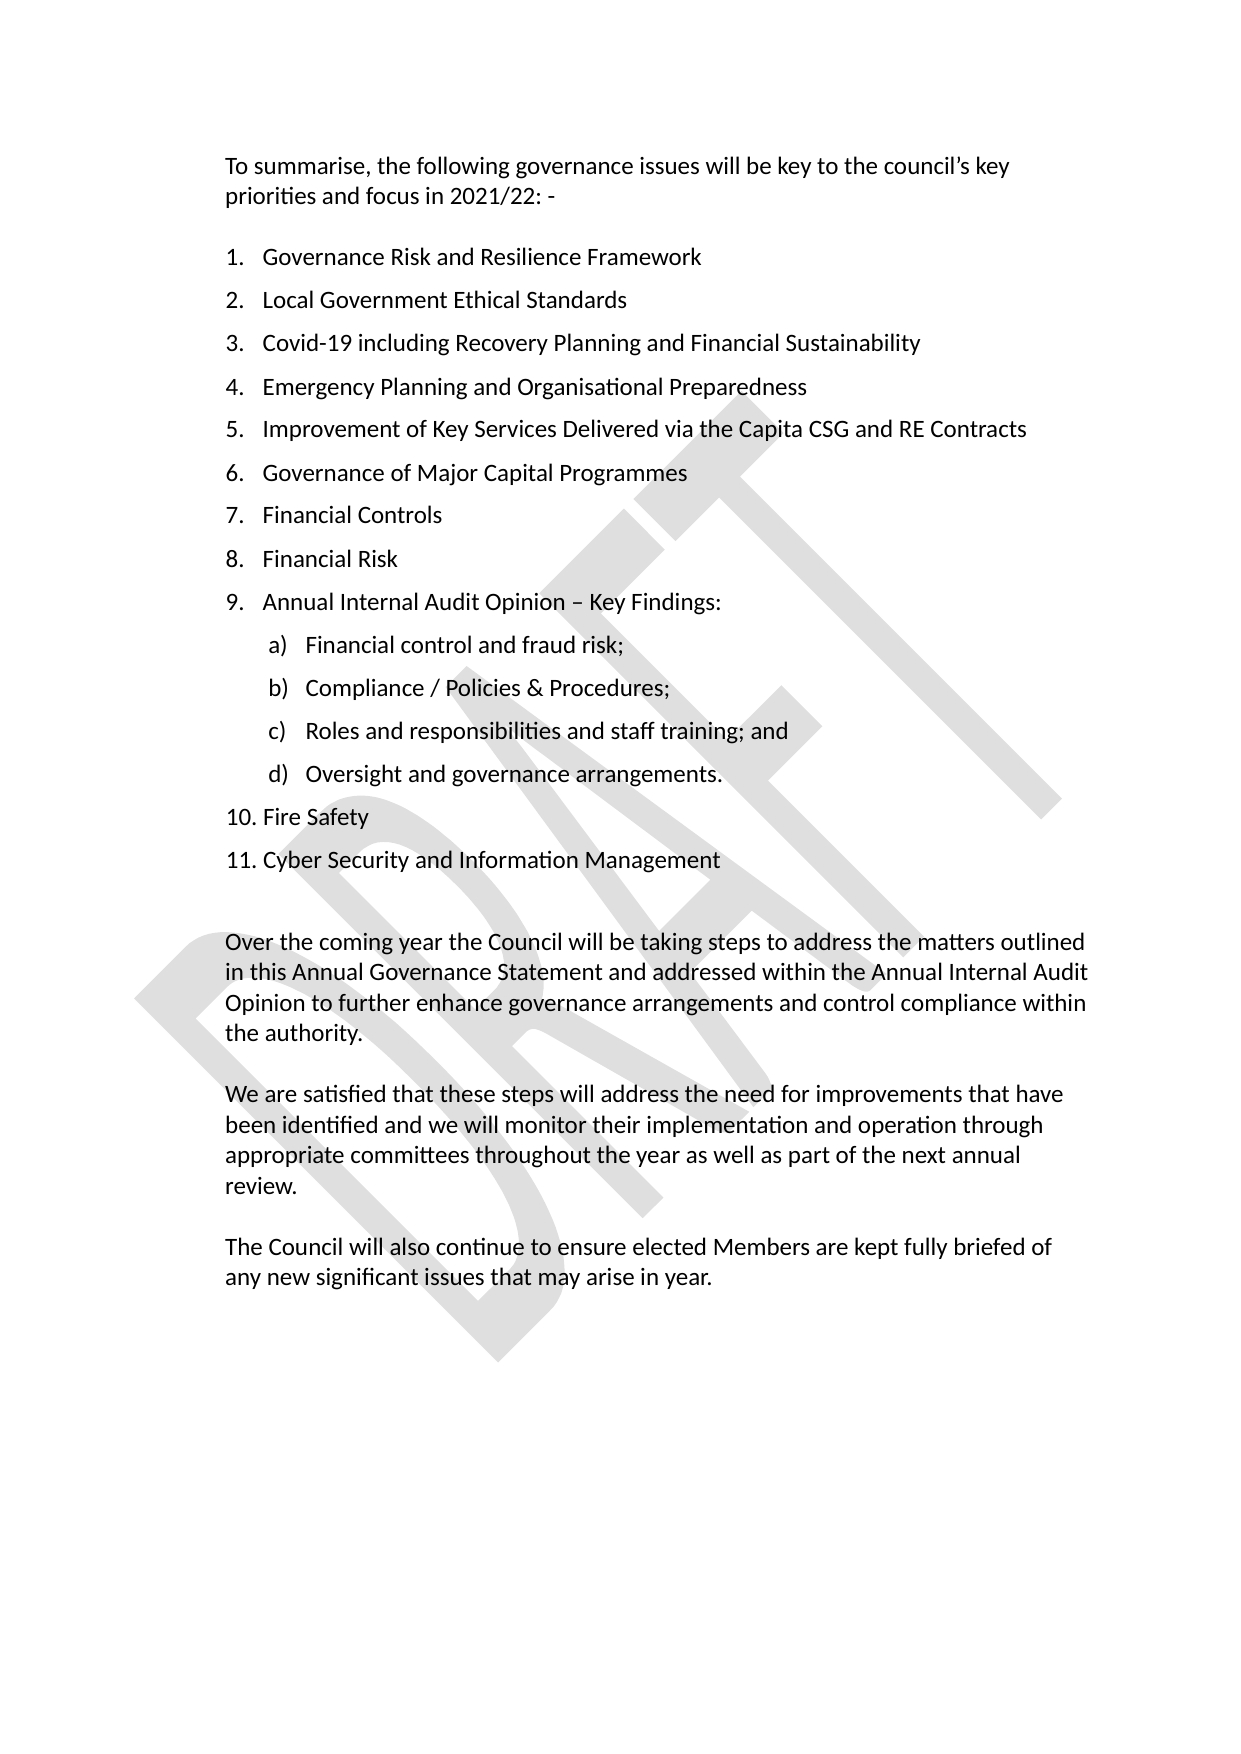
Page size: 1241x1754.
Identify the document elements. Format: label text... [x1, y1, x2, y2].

list Financial Controls [225, 500, 663, 530]
list Financial Risk [225, 543, 588, 573]
list Annual Internal Audit Opinion – Key Findings: [851, 586, 1090, 616]
list Compliance / Policies & Procedures; [661, 672, 922, 702]
list Fire Safety [653, 801, 775, 831]
list Improvement of Key Services Delivered via the Capita CSG and RE Contracts [766, 414, 1090, 444]
list To summarise, the following governance issues will be key to the council’s key priorities and focus in 2021/22: - [225, 150, 1090, 211]
list Oversight and governance arrangements. [1023, 758, 1090, 788]
list Cyber Security and Information Management [595, 844, 701, 874]
list We are satisfied that these steps will address the need for improvements that have been identified and we will monitor their implementation and operation through appropriate committees throughout the year as well as part of the next annual review. [225, 1091, 334, 1200]
list Over the coming year the Council will be taking steps to address the matters outlined in this Annual Governance Statement and addressed within the Annual Internal Audit Opinion to further enhance governance arrangements and control compliance within the authority. [694, 926, 1090, 1048]
list Financial control and fraud risk; [618, 629, 879, 659]
list Fire Safety [226, 801, 334, 831]
text The Council will also continue to ensure elected Members are kept fully briefed of any new significant issues that may arise in year. [558, 1231, 1090, 1292]
list Roles and responsibilities and staff training; and [980, 715, 1090, 745]
list Governance of Major Capital Programmes [225, 457, 674, 487]
list Governance of Major Capital Programmes [741, 457, 1090, 487]
list Roles and responsibilities and staff training; and [704, 715, 750, 738]
list Cyber Security and Information Management [226, 844, 297, 874]
list Annual Internal Audit Opinion – Key Findings: [602, 586, 836, 616]
list Oversight and governance arrangements. [769, 758, 1008, 788]
list Cyber Security and Information Management [456, 844, 581, 874]
list Oversight and governance arrangements. [594, 758, 732, 788]
list Compliance / Policies & Procedures; [268, 672, 459, 702]
list Roles and responsibilities and staff training; and [268, 715, 487, 745]
list Covid-19 including Recovery Planning and Financial Sustainability [225, 328, 1090, 358]
list Cyber Security and Information Management [711, 844, 818, 874]
list Local Government Ethical Standards [225, 284, 1090, 315]
list Emergency Planning and Organisational Preparedness [225, 371, 1090, 401]
list Annual Internal Audit Opinion – Key Findings: [225, 586, 560, 616]
list We are satisfied that these steps will address the need for improvements that have been identified and we will monitor their implementation and operation through appropriate committees throughout the year as well as part of the next annual review. [545, 1078, 1090, 1200]
list Oversight and governance arrangements. [531, 758, 586, 788]
list Fire Safety [790, 801, 1090, 831]
list Over the coming year the Council will be taking steps to address the matters outlined in this Annual Governance Statement and addressed within the Annual Internal Audit Opinion to further enhance governance arrangements and control compliance within the authority. [525, 926, 709, 1048]
list [688, 500, 750, 530]
list [808, 543, 1090, 573]
list Financial control and fraud risk; [268, 629, 603, 659]
list Roles and responsibilities and staff training; and [805, 715, 965, 745]
list Over the coming year the Council will be taking steps to address the matters outlined in this Annual Governance Statement and addressed within the Annual Internal Audit Opinion to further enhance governance arrangements and control compliance within the authority. [225, 978, 377, 1048]
list Compliance / Policies & Procedures; [937, 672, 1090, 702]
list Fire Safety [563, 801, 643, 831]
list We are satisfied that these steps will address the need for improvements that have been identified and we will monitor their implementation and operation through appropriate committees throughout the year as well as part of the next annual review. [454, 1078, 623, 1200]
text The Council will also continue to ensure elected Members are kept fully briefed of any new significant issues that may arise in year. [410, 1231, 518, 1292]
list Over the coming year the Council will be taking steps to address the matters outlined in this Annual Governance Statement and addressed within the Annual Internal Audit Opinion to further enhance governance arrangements and control compliance within the authority. [225, 926, 471, 1048]
list We are satisfied that these steps will address the need for improvements that have been identified and we will monitor their implementation and operation through appropriate committees throughout the year as well as part of the next annual review. [257, 1078, 506, 1200]
list Cyber Security and Information Management [833, 844, 1090, 874]
list Roles and responsibilities and staff training; and [535, 715, 689, 745]
list Oversight and governance arrangements. [268, 758, 518, 788]
list [765, 500, 1090, 530]
list Fire Safety [392, 801, 550, 831]
list Compliance / Policies & Procedures; [477, 672, 646, 702]
list Over the coming year the Council will be taking steps to address the matters outlined in this Annual Governance Statement and addressed within the Annual Internal Audit Opinion to further enhance governance arrangements and control compliance within the authority. [393, 926, 504, 1005]
text The Council will also continue to ensure elected Members are kept fully briefed of any new significant issues that may arise in year. [225, 1231, 426, 1292]
list Financial control and fraud risk; [894, 629, 1090, 659]
list Improvement of Key Services Delivered via the Capita CSG and RE Contracts [225, 414, 717, 444]
list Governance Risk and Resilience Framework [225, 242, 1090, 272]
list Cyber Security and Information Management [340, 844, 443, 874]
list [643, 543, 793, 573]
